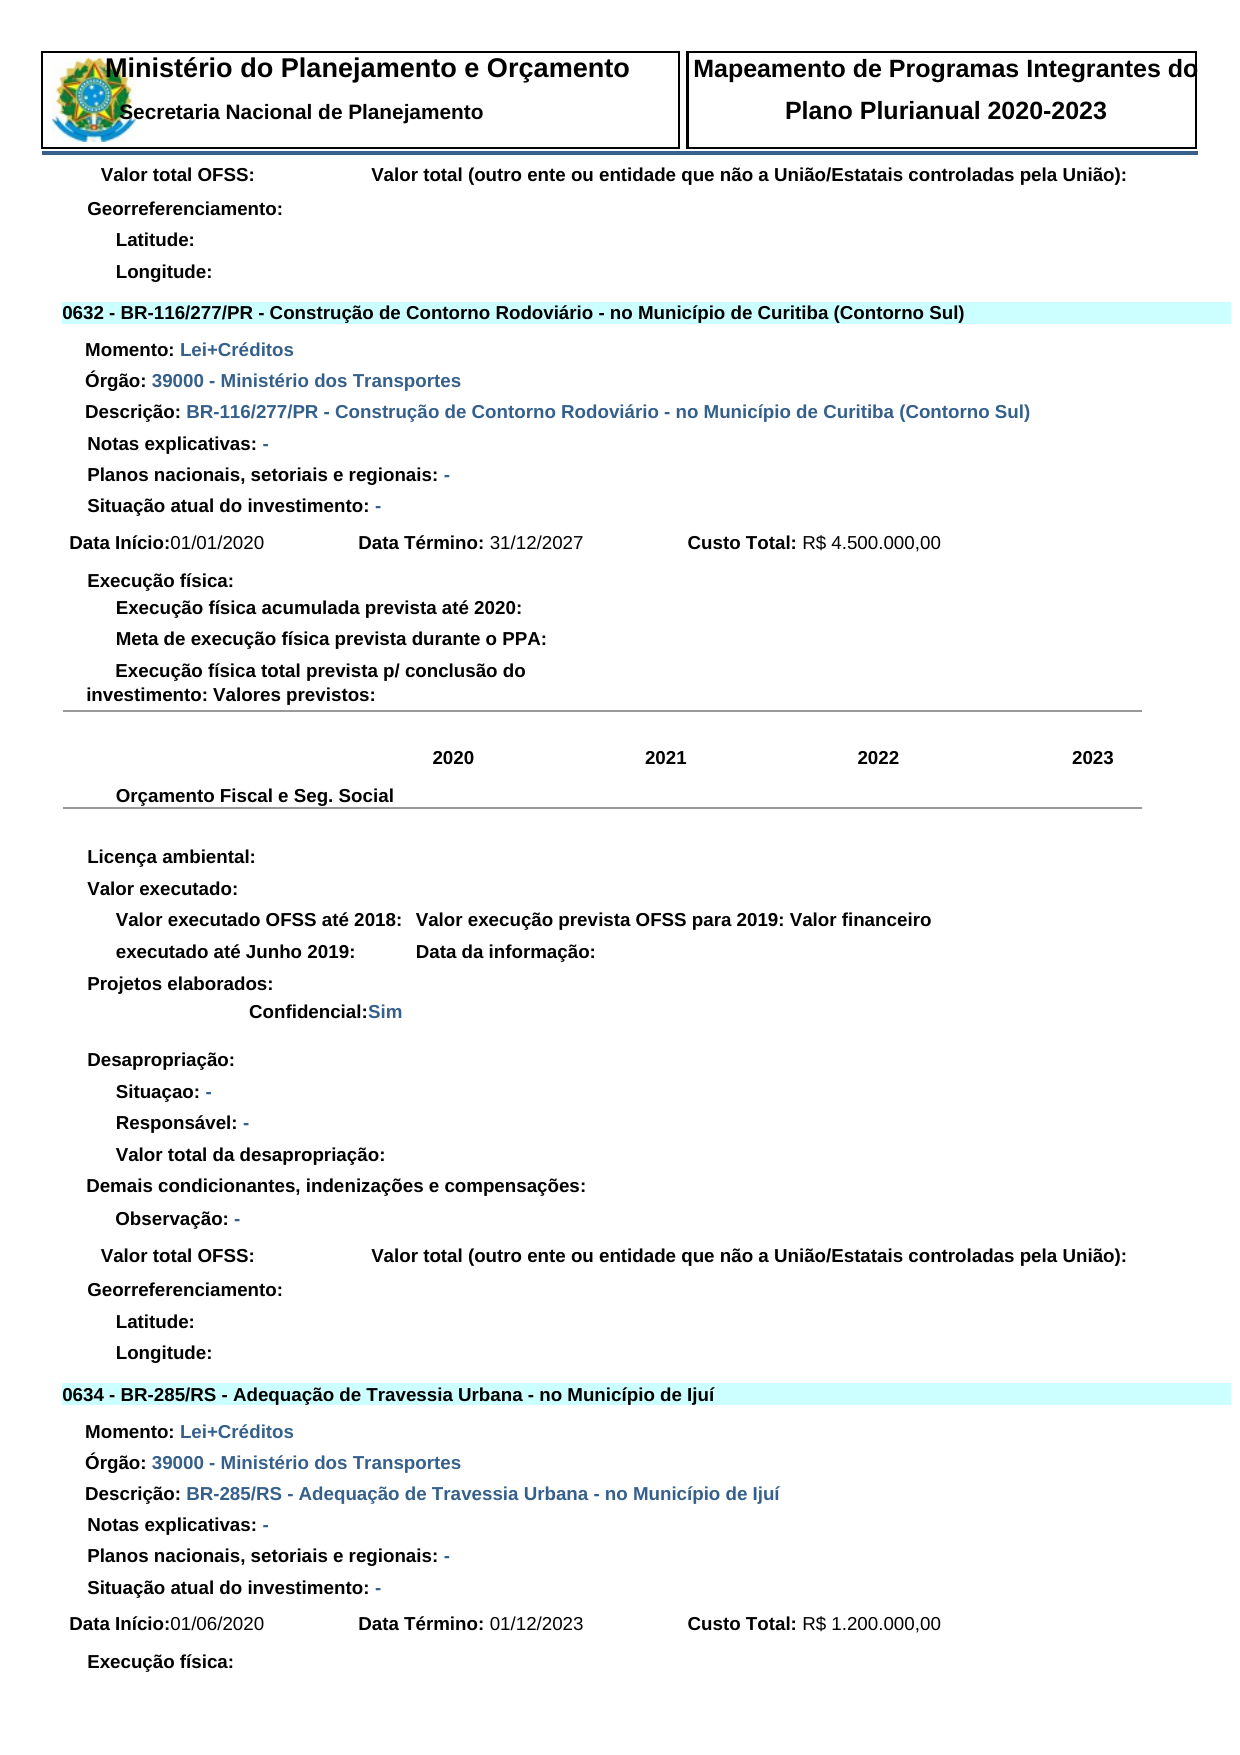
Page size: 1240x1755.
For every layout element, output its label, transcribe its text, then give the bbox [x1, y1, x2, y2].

text 0634 - BR-285/RS - Adequação de Travessia Urbana - no Município de Ijuí [62, 1383, 1231, 1405]
text Responsável: - [116, 1112, 1123, 1134]
text Órgão: 39000 - Ministério dos Transportes [85, 370, 1224, 392]
text Longitude: [116, 261, 1123, 282]
text Projetos elaborados: [87, 972, 1123, 994]
text Execução física total prevista p/ conclusão do investimento: Valores previstos: [86, 660, 611, 705]
text Desapropriação: [87, 1049, 1123, 1071]
text Data Início:01/06/2020 Data Término: 01/12/2023 Custo Total: R$ 1.200.000,00 [62, 1608, 1231, 1636]
text Valor total da desapropriação: [116, 1143, 1123, 1165]
text Valor total OFSS: Valor total (outro ente ou entidade que não a União/Estatais controladas pela União): [62, 159, 1231, 187]
text 0632 - BR-116/277/PR - Construção de Contorno Rodoviário - no Município de Curitiba (Contorno Sul) [62, 302, 1231, 324]
text Momento: Lei+Créditos [85, 339, 1224, 361]
text Execução física: [87, 1651, 1123, 1673]
text Demais condicionantes, indenizações e compensações: Observação: - [86, 1175, 588, 1229]
text Situaçao: - [116, 1081, 1123, 1102]
text Situação atual do investimento: - [87, 495, 1123, 517]
text Planos nacionais, setoriais e regionais: - [87, 464, 1123, 485]
text Execução física: [87, 570, 1123, 591]
text Georreferenciamento: [87, 198, 1123, 219]
text Latitude: [116, 1310, 1123, 1332]
text Execução física acumulada prevista até 2020: [116, 597, 1123, 618]
text Órgão: 39000 - Ministério dos Transportes [85, 1452, 1224, 1473]
text Notas explicativas: - [87, 432, 1123, 454]
text Planos nacionais, setoriais e regionais: - [87, 1545, 1123, 1567]
text Notas explicativas: - [87, 1514, 1123, 1535]
text Situação atual do investimento: - [87, 1577, 1123, 1598]
text Momento: Lei+Créditos [85, 1421, 1224, 1442]
text 2020 2021 2022 2023 [62, 742, 1231, 770]
text Valor executado OFSS até 2018: Valor execução prevista OFSS para 2019: Valor financeiro executado até Junho 2019: Data da informação: [116, 909, 953, 962]
text Latitude: [116, 229, 1123, 251]
text Confidencial:Sim [249, 1001, 1123, 1023]
text Longitude: [116, 1342, 1123, 1363]
text Valor total OFSS: Valor total (outro ente ou entidade que não a União/Estatais controladas pela União): [62, 1240, 1231, 1268]
text Georreferenciamento: [87, 1279, 1123, 1301]
text Data Início:01/01/2020 Data Término: 31/12/2027 Custo Total: R$ 4.500.000,00 [62, 527, 1231, 555]
text Descrição: BR-285/RS - Adequação de Travessia Urbana - no Município de Ijuí [85, 1483, 1224, 1504]
text Orçamento Fiscal e Seg. Social [116, 785, 1123, 806]
text Licença ambiental: Valor executado: [87, 846, 277, 899]
text Meta de execução física prevista durante o PPA: [116, 628, 1123, 650]
text Descrição: BR-116/277/PR - Construção de Contorno Rodoviário - no Município de Curitiba (Contorno Sul) [85, 401, 1224, 423]
